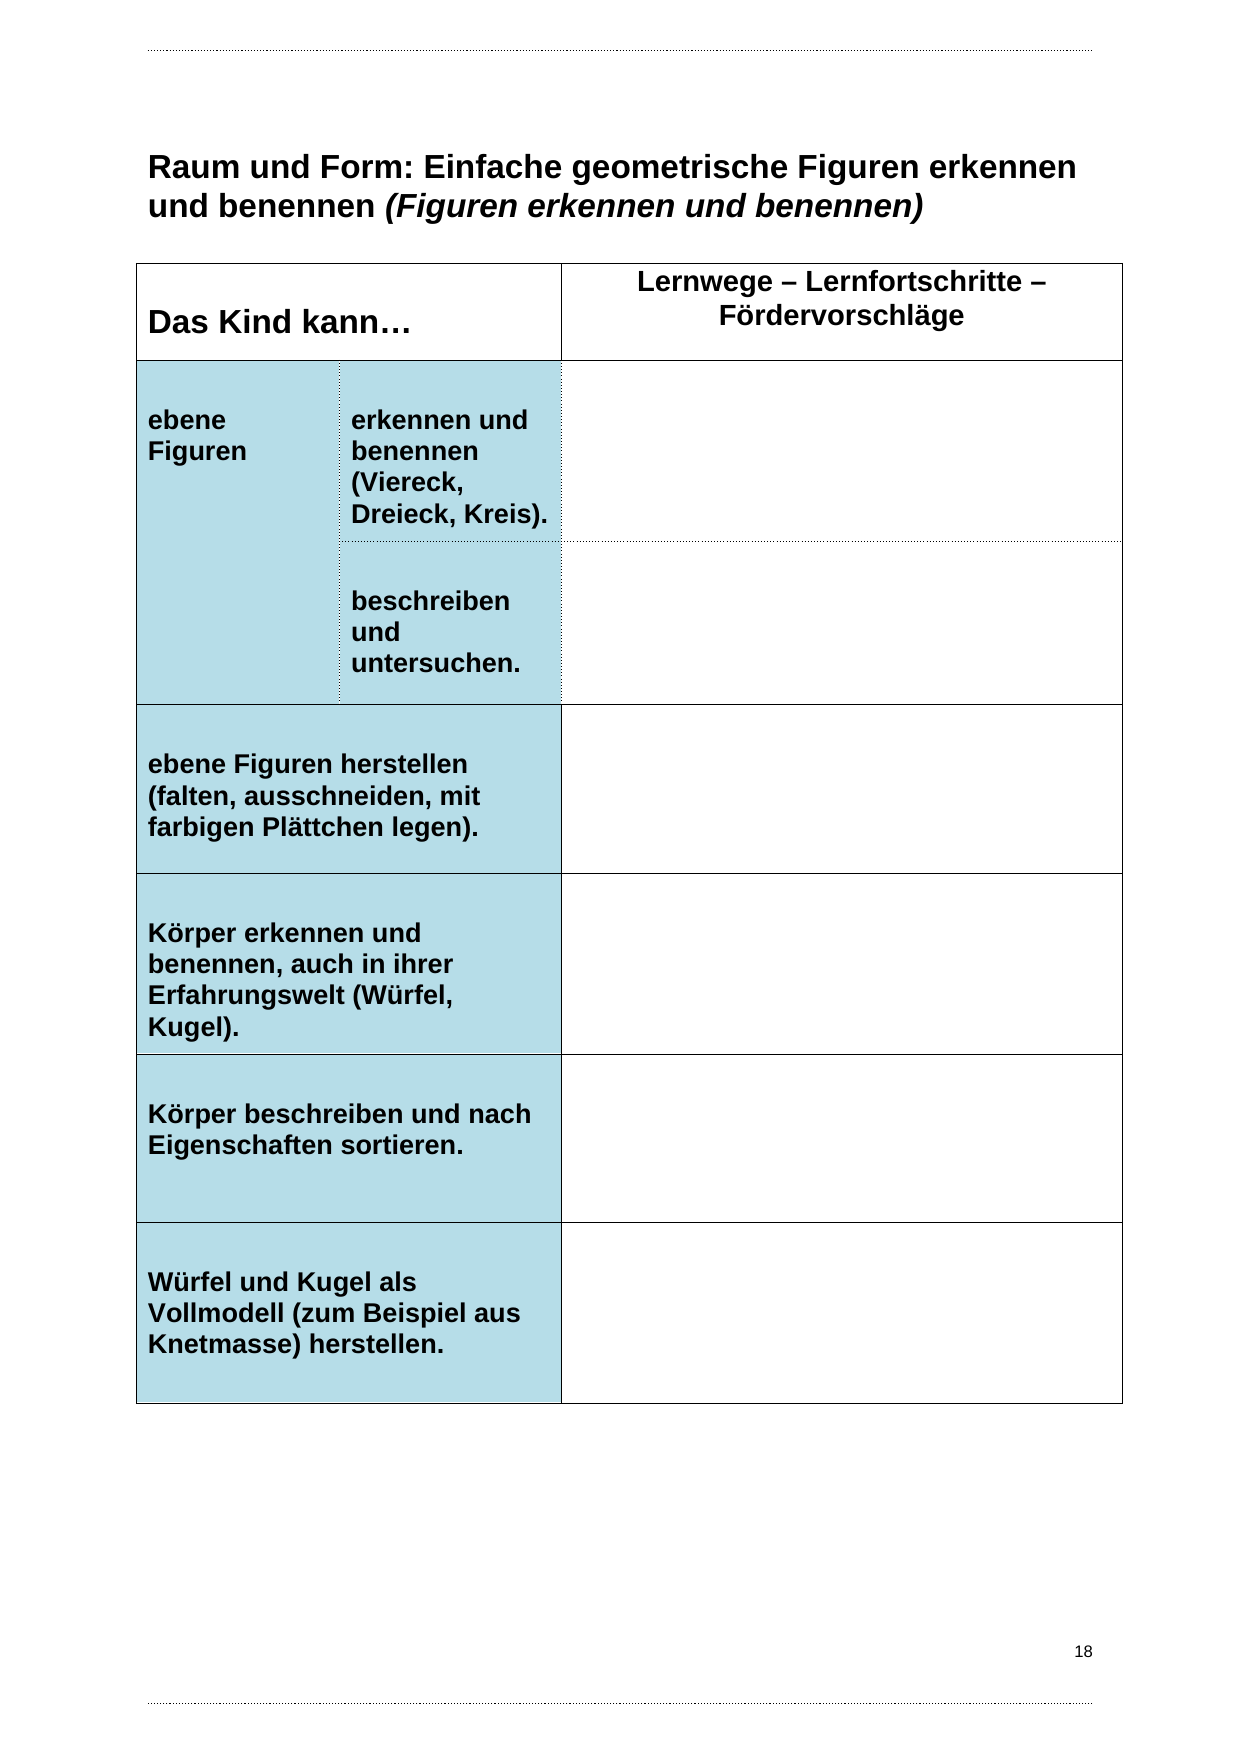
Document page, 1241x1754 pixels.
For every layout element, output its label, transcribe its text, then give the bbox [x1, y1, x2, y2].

table_cell Körper beschreiben und nach Eigenschaften sortieren. [137, 1055, 561, 1222]
table_header Lernwege – Lernfortschritte – Fördervorschläge [562, 264, 1122, 360]
table_cell erkennen und benennen (Viereck, Dreieck, Kreis). [340, 361, 561, 541]
table_cell beschreiben und untersuchen. [340, 541, 561, 704]
table_cell [561, 541, 1122, 704]
table_cell [562, 874, 1122, 1053]
table_cell ebene Figuren [137, 361, 339, 704]
table_cell [562, 705, 1122, 873]
table_cell Würfel und Kugel als Vollmodell (zum Beispiel aus Knetmasse) herstellen. [137, 1223, 561, 1402]
table_cell ebene Figuren herstellen (falten, ausschneiden, mit farbigen Plättchen legen). [137, 705, 561, 873]
table_cell Körper erkennen und benennen, auch in ihrer Erfahrungswelt (Würfel, Kugel). [137, 874, 561, 1053]
table_header Das Kind kann… [137, 264, 561, 360]
table_cell [562, 1055, 1122, 1222]
text Raum und Form: Einfache geometrische Figuren erkennen und benennen (Figuren erkennen und benennen) [148, 148, 1092, 224]
table_cell [562, 1223, 1122, 1402]
table_cell [561, 361, 1122, 541]
